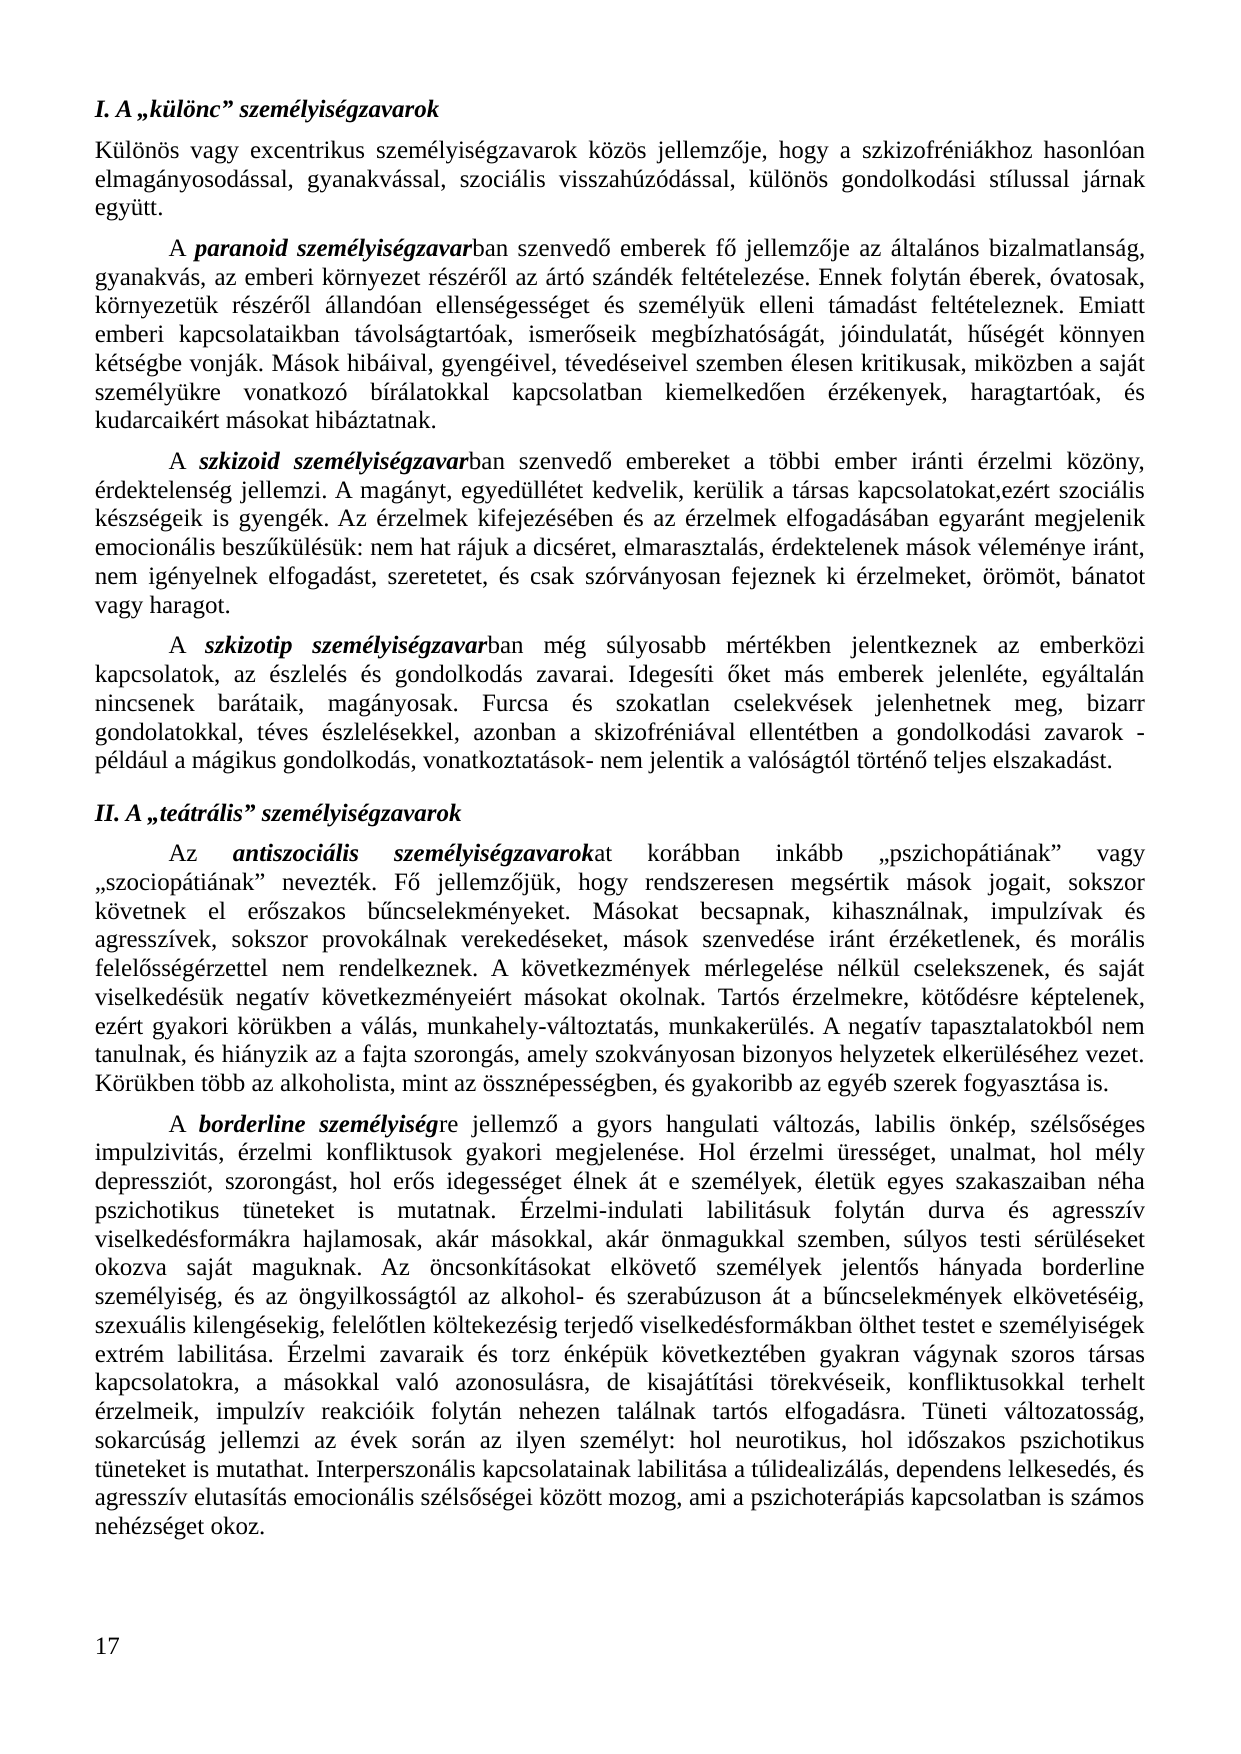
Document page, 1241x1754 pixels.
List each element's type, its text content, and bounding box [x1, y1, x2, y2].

text I. A „különc” személyiségzavarok [94, 94, 1146, 123]
text Különös vagy excentrikus személyiségzavarok közös jellemzője, hogy a szkizofréniákhoz hasonlóan elmagányosodással, gyanakvással, szociális visszahúzódással, különös gondolkodási stílussal járnak együtt. [94, 135, 1146, 221]
text A szkizoid személyiségzavarban szenvedő embereket a többi ember iránti érzelmi közöny, érdektelenség jellemzi. A magányt, egyedüllétet kedvelik, kerülik a társas kapcsolatokat,ezért szociális készségeik is gyengék. Az érzelmek kifejezésében és az érzelmek elfogadásában egyaránt megjelenik emocionális beszűkülésük: nem hat rájuk a dicséret, elmarasztalás, érdektelenek mások véleménye iránt, nem igényelnek elfogadást, szeretetet, és csak szórványosan fejeznek ki érzelmeket, örömöt, bánatot vagy haragot. [94, 446, 1146, 618]
text II. A „teátrális” személyiségzavarok [94, 798, 1146, 826]
text A paranoid személyiségzavarban szenvedő emberek fő jellemzője az általános bizalmatlanság, gyanakvás, az emberi környezet részéről az ártó szándék feltételezése. Ennek folytán éberek, óvatosak, környezetük részéről állandóan ellenségességet és személyük elleni támadást feltételeznek. Emiatt emberi kapcsolataikban távolságtartóak, ismerőseik megbízhatóságát, jóindulatát, hűségét könnyen kétségbe vonják. Mások hibáival, gyengéivel, tévedéseivel szemben élesen kritikusak, miközben a saját személyükre vonatkozó bírálatokkal kapcsolatban kiemelkedően érzékenyek, haragtartóak, és kudarcaikért másokat hibáztatnak. [94, 233, 1146, 434]
text A borderline személyiségre jellemző a gyors hangulati változás, labilis önkép, szélsőséges impulzivitás, érzelmi konfliktusok gyakori megjelenése. Hol érzelmi ürességet, unalmat, hol mély depressziót, szorongást, hol erős idegességet élnek át e személyek, életük egyes szakaszaiban néha pszichotikus tüneteket is mutatnak. Érzelmi-indulati labilitásuk folytán durva és agresszív viselkedésformákra hajlamosak, akár másokkal, akár önmagukkal szemben, súlyos testi sérüléseket okozva saját maguknak. Az öncsonkításokat elkövető személyek jelentős hányada borderline személyiség, és az öngyilkosságtól az alkohol- és szerabúzuson át a bűncselekmények elkövetéséig, szexuális kilengésekig, felelőtlen költekezésig terjedő viselkedésformákban ölthet testet e személyiségek extrém labilitása. Érzelmi zavaraik és torz énképük következtében gyakran vágynak szoros társas kapcsolatokra, a másokkal való azonosulásra, de kisajátítási törekvéseik, konfliktusokkal terhelt érzelmeik, impulzív reakcióik folytán nehezen találnak tartós elfogadásra. Tüneti változatosság, sokarcúság jellemzi az évek során az ilyen személyt: hol neurotikus, hol időszakos pszichotikus tüneteket is mutathat. Interperszonális kapcsolatainak labilitása a túlidealizálás, dependens lelkesedés, és agresszív elutasítás emocionális szélsőségei között mozog, ami a pszichoterápiás kapcsolatban is számos nehézséget okoz. [94, 1109, 1146, 1540]
text Az antiszociális személyiségzavarokat korábban inkább „pszichopátiának” vagy „szociopátiának” nevezték. Fő jellemzőjük, hogy rendszeresen megsértik mások jogait, sokszor követnek el erőszakos bűncselekményeket. Másokat becsapnak, kihasználnak, impulzívak és agresszívek, sokszor provokálnak verekedéseket, mások szenvedése iránt érzéketlenek, és morális felelősségérzettel nem rendelkeznek. A következmények mérlegelése nélkül cselekszenek, és saját viselkedésük negatív következményeiért másokat okolnak. Tartós érzelmekre, kötődésre képtelenek, ezért gyakori körükben a válás, munkahely-változtatás, munkakerülés. A negatív tapasztalatokból nem tanulnak, és hiányzik az a fajta szorongás, amely szokványosan bizonyos helyzetek elkerüléséhez vezet. Körükben több az alkoholista, mint az össznépességben, és gyakoribb az egyéb szerek fogyasztása is. [94, 838, 1146, 1097]
text A szkizotip személyiségzavarban még súlyosabb mértékben jelentkeznek az emberközi kapcsolatok, az észlelés és gondolkodás zavarai. Idegesíti őket más emberek jelenléte, egyáltalán nincsenek barátaik, magányosak. Furcsa és szokatlan cselekvések jelenhetnek meg, bizarr gondolatokkal, téves észlelésekkel, azonban a skizofréniával ellentétben a gondolkodási zavarok - például a mágikus gondolkodás, vonatkoztatások- nem jelentik a valóságtól történő teljes elszakadást. [94, 630, 1146, 774]
